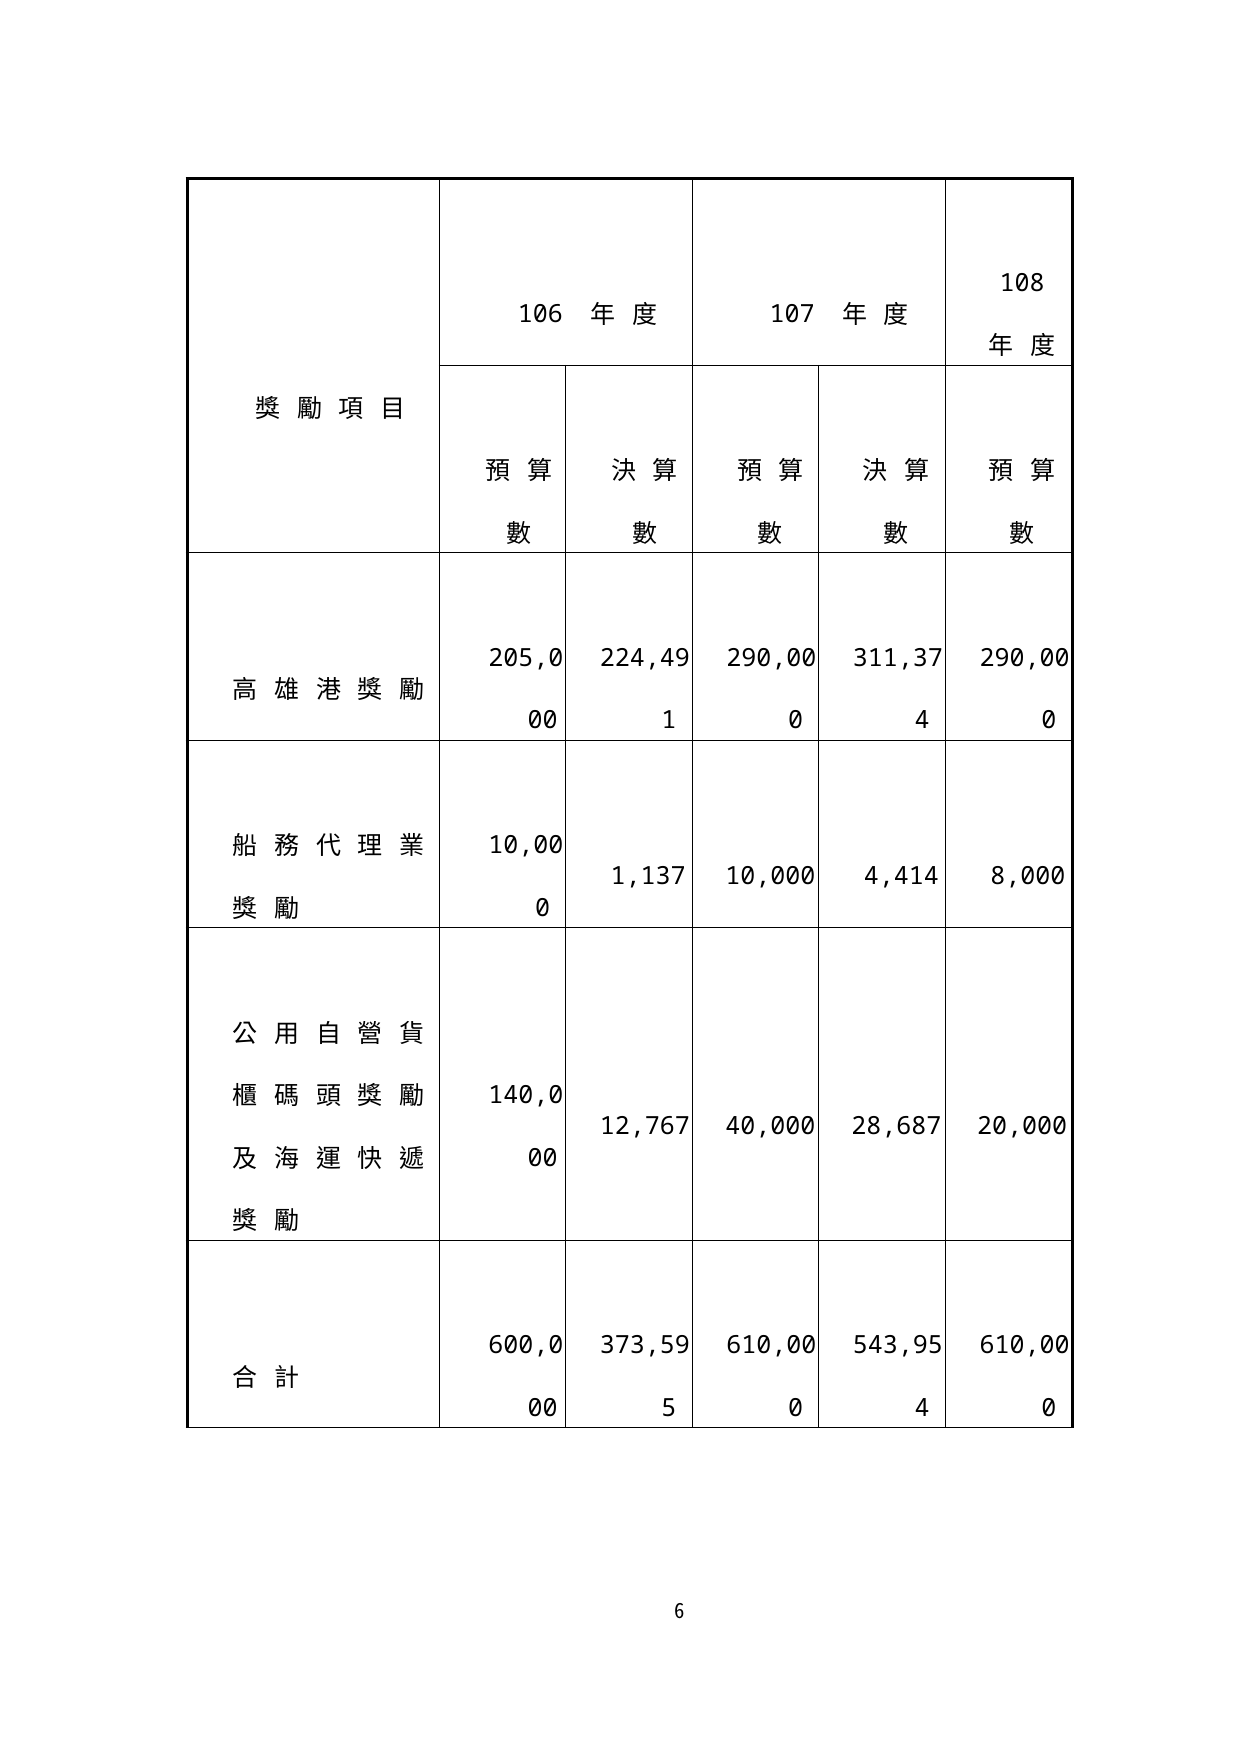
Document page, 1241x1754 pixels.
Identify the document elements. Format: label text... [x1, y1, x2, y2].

table_cell 40,000 [693, 928, 818, 1240]
table_cell 610,000 [693, 1241, 818, 1427]
table_header 107年度 [693, 180, 945, 365]
table_cell 預算數 [440, 366, 565, 552]
table_cell 決算數 [566, 366, 692, 552]
table_cell 224,491 [566, 553, 692, 740]
table_cell 140,000 [440, 928, 565, 1240]
table_cell 預算數 [946, 366, 1071, 552]
table_header 獎勵項目 [189, 180, 439, 552]
table_cell 決算數 [819, 366, 945, 552]
table_cell 高雄港獎勵 [189, 553, 439, 740]
table_cell 290,000 [946, 553, 1071, 740]
table_cell 公用自營貨櫃碼頭獎勵及海運快遞獎勵 [189, 928, 439, 1240]
table_cell 10,000 [440, 741, 565, 927]
table_cell 290,000 [693, 553, 818, 740]
table_cell 10,000 [693, 741, 818, 927]
table_cell 1,137 [566, 741, 692, 927]
table_cell 合計 [189, 1241, 439, 1427]
table_cell 600,000 [440, 1241, 565, 1427]
table_cell 預算數 [693, 366, 818, 552]
table_cell 20,000 [946, 928, 1071, 1240]
table_cell 船務代理業獎勵 [189, 741, 439, 927]
table_cell 543,954 [819, 1241, 945, 1427]
table_header 108年度 [946, 180, 1071, 365]
table_cell 311,374 [819, 553, 945, 740]
table_cell 610,000 [946, 1241, 1071, 1427]
table_cell 12,767 [566, 928, 692, 1240]
table_cell 8,000 [946, 741, 1071, 927]
table_cell 205,000 [440, 553, 565, 740]
table_cell 4,414 [819, 741, 945, 927]
table_header 106年度 [440, 180, 692, 365]
table_cell 28,687 [819, 928, 945, 1240]
table_cell 373,595 [566, 1241, 692, 1427]
